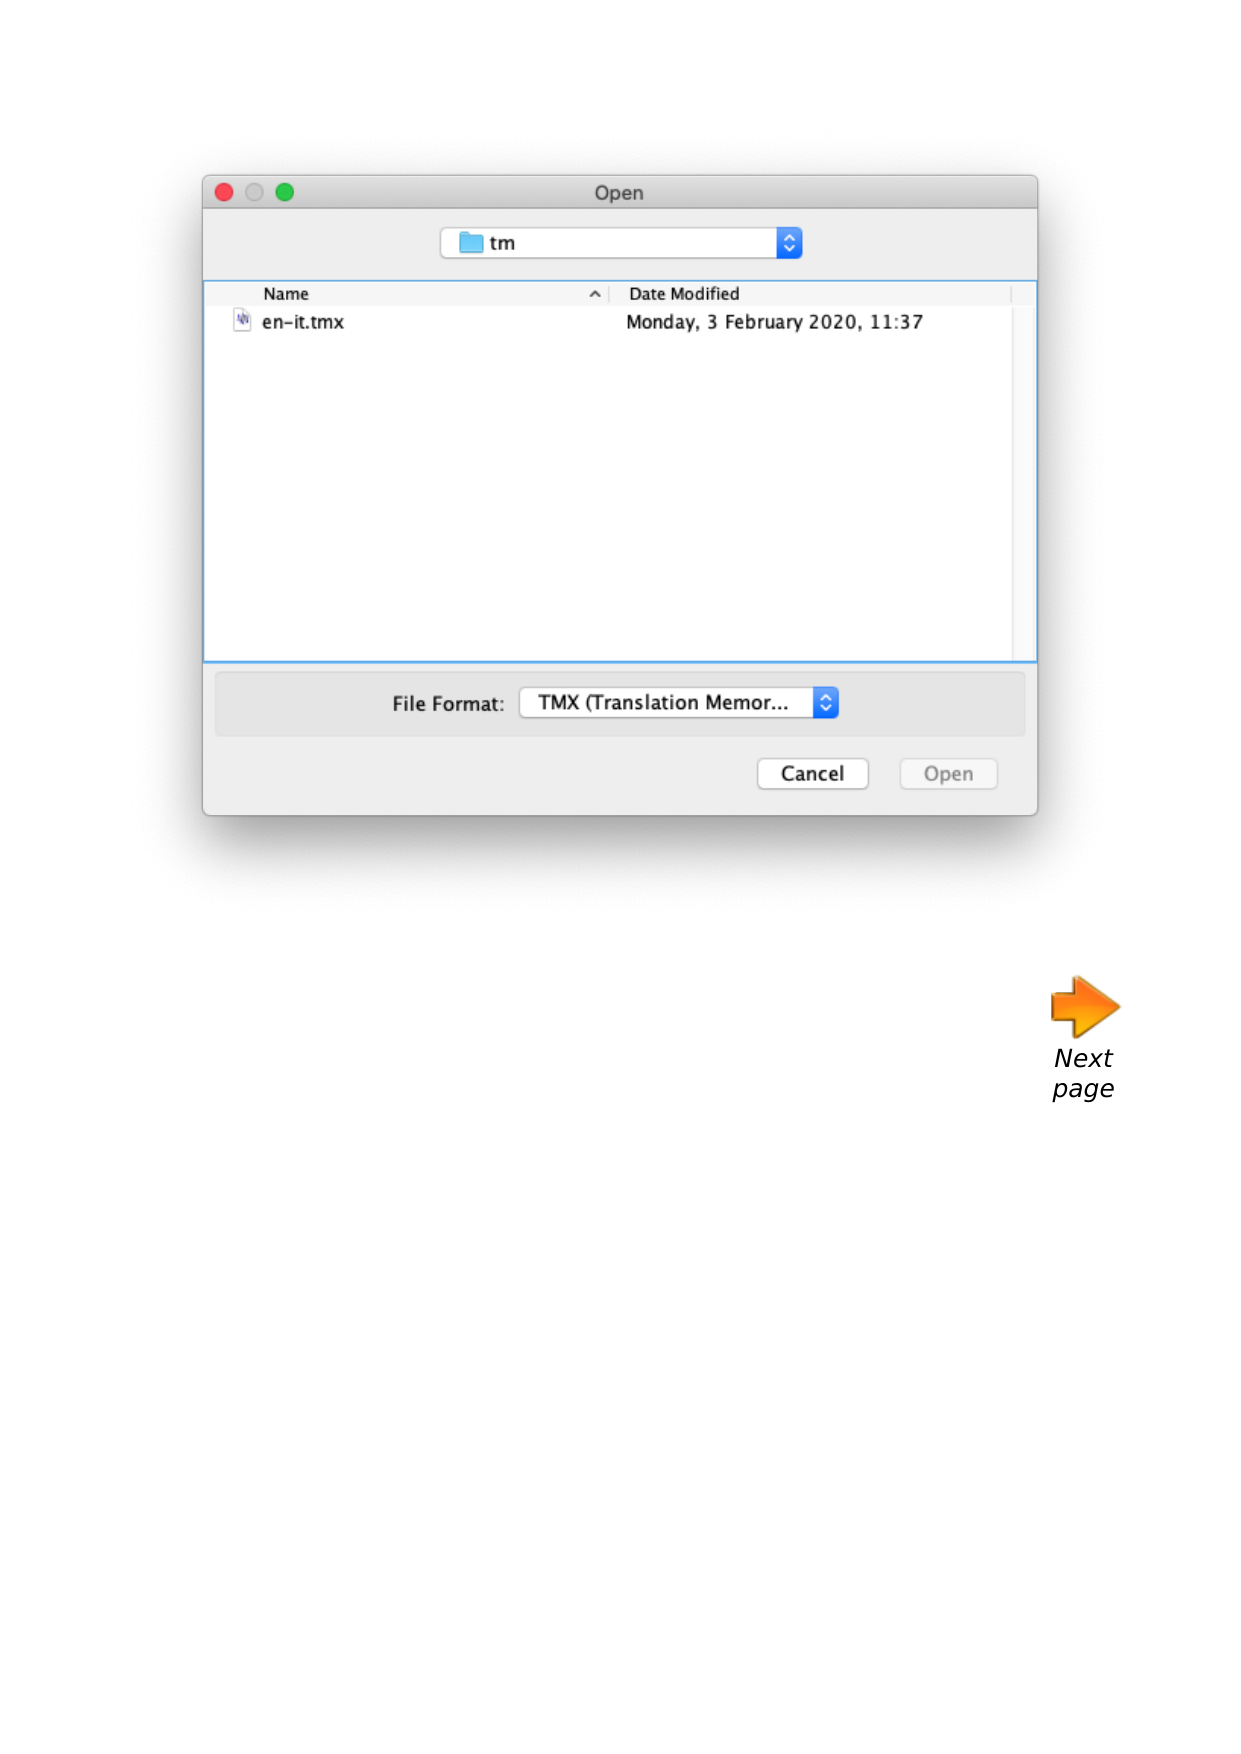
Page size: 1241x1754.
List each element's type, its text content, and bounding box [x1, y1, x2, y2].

picture [1047, 969, 1123, 1045]
picture [118, 118, 1123, 928]
text Next page [1047, 1045, 1122, 1103]
